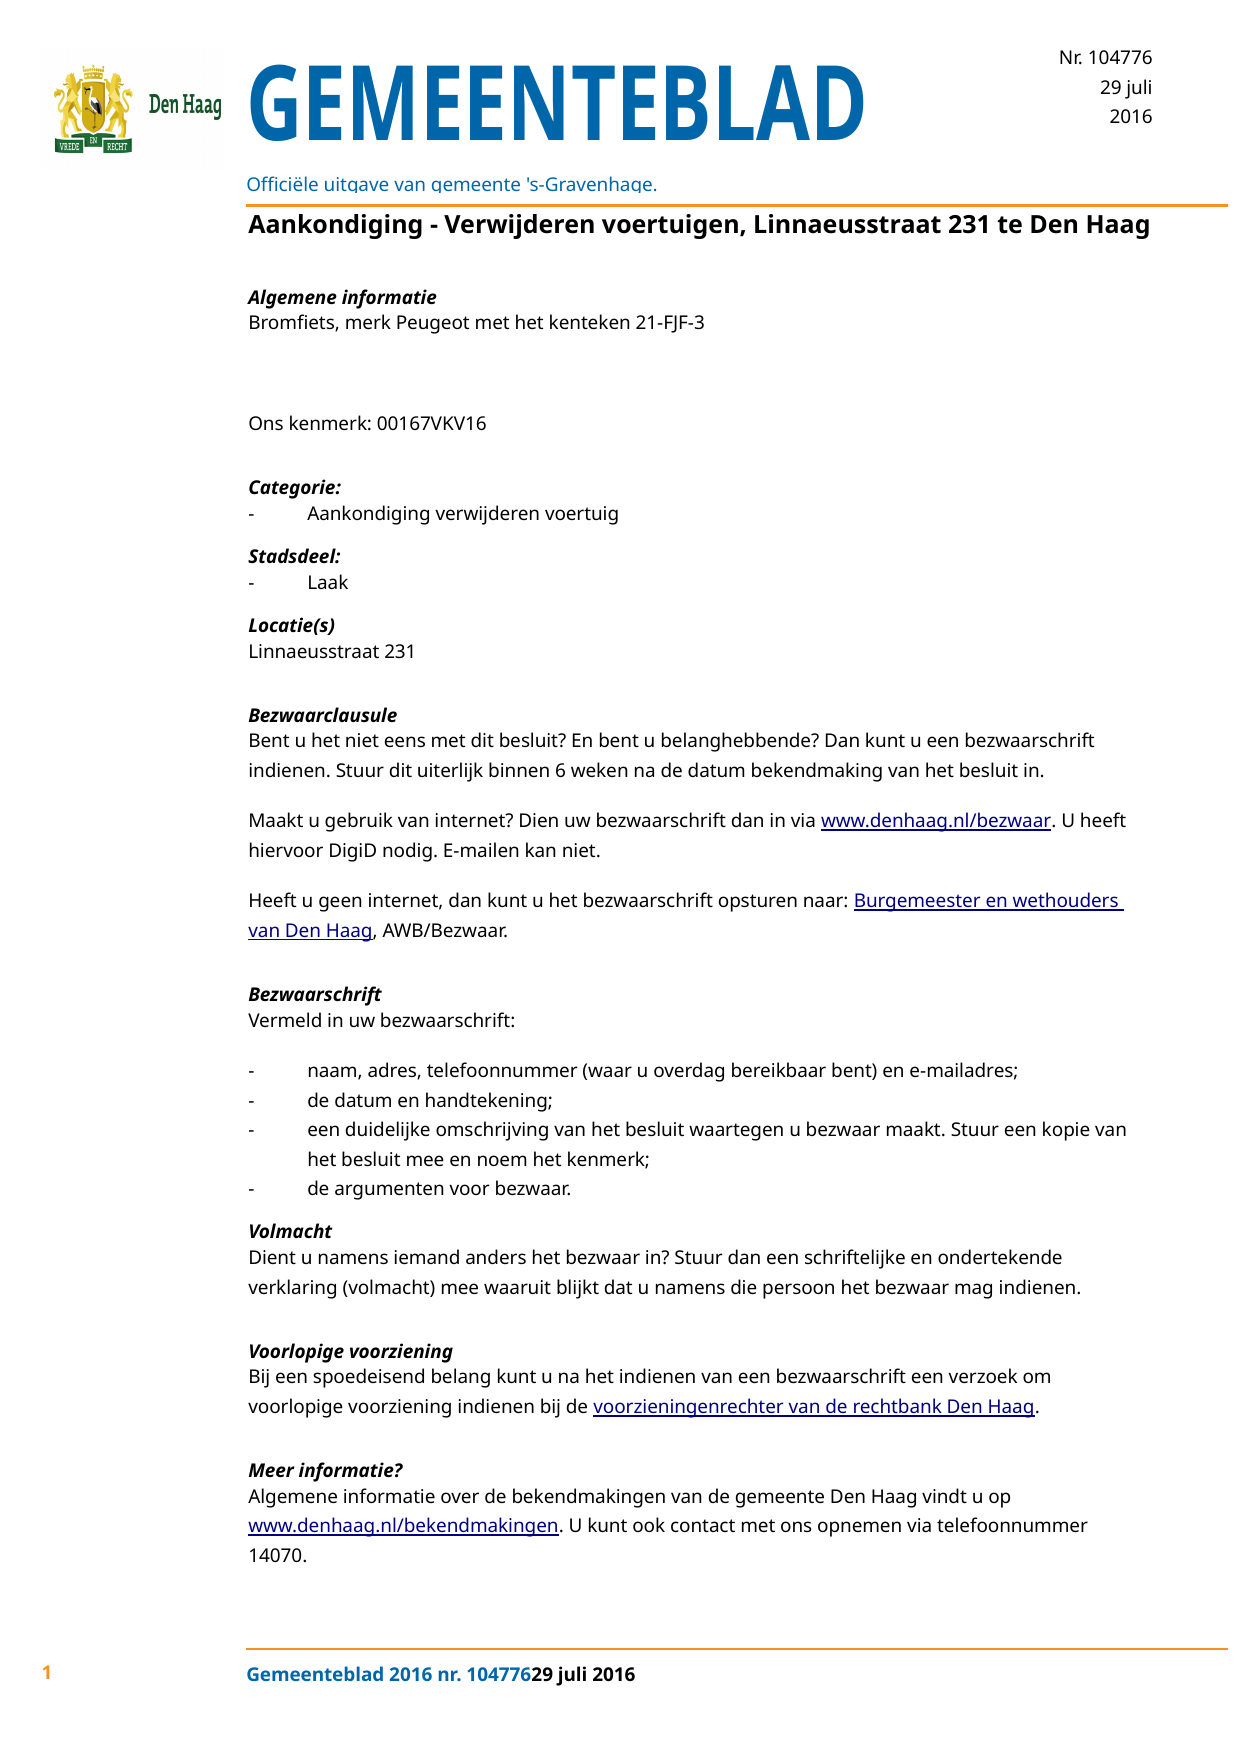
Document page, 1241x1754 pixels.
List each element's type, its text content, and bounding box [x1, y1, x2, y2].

text Locatie(s) [248, 612, 1152, 638]
text Vermeld in uw bezwaarschrift: [248, 1007, 1152, 1032]
text Stadsdeel: [248, 543, 1152, 569]
picture [41, 47, 231, 172]
text Bezwaarschrift [248, 981, 1152, 1007]
text Linnaeusstraat 231 [248, 638, 1152, 663]
list de datum en handtekening; [248, 1087, 1152, 1112]
text Bromfiets, merk Peugeot met het kenteken 21-FJF-3 [248, 309, 1152, 335]
list de argumenten voor bezwaar. [248, 1176, 1152, 1201]
text Ons kenmerk: 00167VKV16 [248, 410, 1152, 436]
text Heeft u geen internet, dan kunt u het bezwaarschrift opsturen naar: Burgemeester en wethouders van Den Haag, AWB/Bezwaar. [248, 887, 1152, 943]
text Dient u namens iemand anders het bezwaar in? Stuur dan een schriftelijke en ondertekende verklaring (volmacht) mee waaruit blijkt dat u namens die persoon het bezwaar mag indienen. [248, 1244, 1152, 1300]
list Laak [248, 569, 1152, 595]
text Bezwaarclausule [248, 702, 1152, 727]
text Bent u het niet eens met dit besluit? En bent u belanghebbende? Dan kunt u een bezwaarschrift indienen. Stuur dit uiterlijk binnen 6 weken na de datum bekendmaking van het besluit in. [248, 727, 1152, 783]
text Bij een spoedeisend belang kunt u na het indienen van een bezwaarschrift een verzoek om voorlopige voorziening indienen bij de voorzieningenrechter van de rechtbank Den Haag. [248, 1364, 1152, 1419]
text Categorie: [248, 474, 1152, 500]
text Algemene informatie [248, 284, 1152, 309]
text Algemene informatie over de bekendmakingen van de gemeente Den Haag vindt u op www.denhaag.nl/bekendmakingen. U kunt ook contact met ons opnemen via telefoonnummer 14070. [248, 1483, 1152, 1568]
text Meer informatie? [248, 1457, 1152, 1483]
text Aankondiging - Verwijderen voertuigen, Linnaeusstraat 231 te Den Haag [248, 207, 1152, 241]
list Aankondiging verwijderen voertuig [248, 500, 1152, 526]
text Voorlopige voorziening [248, 1338, 1152, 1364]
list een duidelijke omschrijving van het besluit waartegen u bezwaar maakt. Stuur een kopie van het besluit mee en noem het kenmerk; [248, 1116, 1152, 1172]
text Volmacht [248, 1219, 1152, 1244]
text Maakt u gebruik van internet? Dien uw bezwaarschrift dan in via www.denhaag.nl/bezwaar. U heeft hiervoor DigiD nodig. E-mailen kan niet. [248, 807, 1152, 863]
list naam, adres, telefoonnummer (waar u overdag bereikbaar bent) en e-mailadres; [248, 1057, 1152, 1083]
